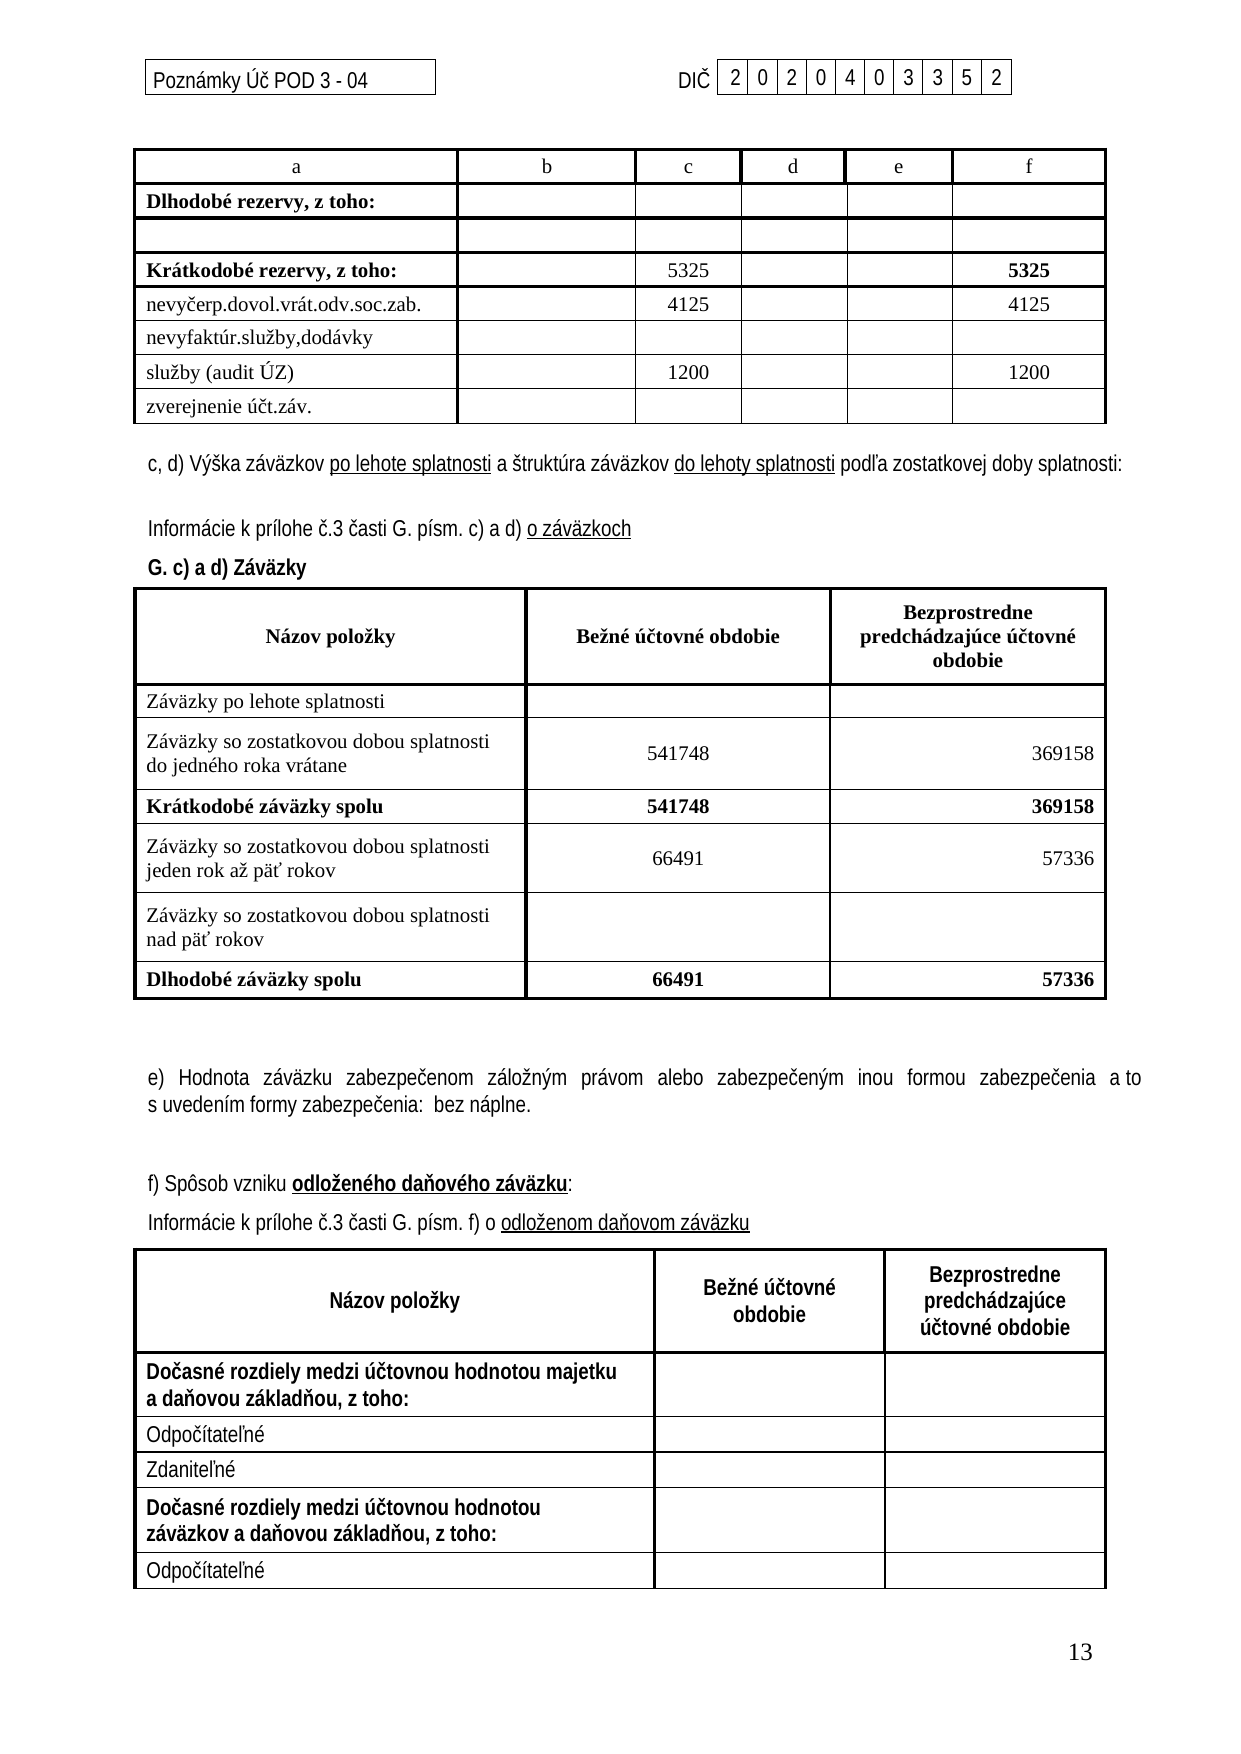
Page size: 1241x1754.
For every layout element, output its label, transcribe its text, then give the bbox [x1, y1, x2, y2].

table_cell [459, 355, 635, 388]
table_cell [831, 893, 1104, 961]
table_header Bezprostredne predchádzajúce účtovné obdobie [886, 1251, 1104, 1351]
table_cell 541748 [528, 718, 829, 789]
table_header Názov položky [137, 1251, 653, 1351]
table_cell [459, 321, 635, 354]
table_cell [459, 254, 635, 285]
table_cell [636, 321, 741, 354]
table_cell [459, 185, 635, 216]
table_cell [953, 321, 1104, 354]
text c, d) Výška záväzkov po lehote splatnosti a štruktúra záväzkov do lehoty splatnosti podľa zostatkovej doby splatnosti: [148, 450, 1141, 476]
table_cell Záväzky so zostatkovou dobou splatnosti do jedného roka vrátane [137, 718, 524, 789]
table_cell [656, 1553, 884, 1587]
table_cell nevyčerp.dovol.vrát.odv.soc.zab. [136, 288, 456, 319]
table_cell [848, 389, 952, 423]
table_cell Záväzky so zostatkovou dobou splatnosti jeden rok až päť rokov [137, 824, 524, 892]
table_cell [636, 220, 741, 251]
table_cell [848, 220, 952, 251]
table_cell Dlhodobé záväzky spolu [137, 962, 524, 997]
table_cell [742, 254, 847, 285]
table_cell 66491 [528, 824, 829, 892]
table_cell [848, 185, 952, 216]
table_cell [656, 1417, 884, 1451]
text Informácie k prílohe č.3 časti G. písm. c) a d) o záväzkoch [148, 515, 1142, 542]
table_cell [953, 220, 1104, 251]
table_cell Záväzky po lehote splatnosti [137, 686, 524, 717]
table_cell [742, 185, 847, 216]
table_cell 4125 [953, 288, 1104, 319]
subtitle G. c) a d) Záväzky [148, 554, 1092, 581]
table_cell [136, 220, 456, 251]
table_cell 541748 [528, 790, 829, 823]
table_cell 66491 [528, 962, 829, 997]
table_cell Dlhodobé rezervy, z toho: [136, 185, 456, 216]
table_cell [886, 1354, 1104, 1416]
table_cell [459, 389, 635, 423]
table_cell [886, 1417, 1104, 1451]
text f) Spôsob vzniku odloženého daňového záväzku: [148, 1170, 1142, 1196]
table_cell [742, 288, 847, 319]
table_cell [528, 686, 829, 717]
table_cell 57336 [831, 962, 1104, 997]
table_cell Dočasné rozdiely medzi účtovnou hodnotou majetku a daňovou základňou, z toho: [137, 1354, 653, 1416]
table_cell Odpočítateľné [137, 1417, 653, 1451]
table_cell Zdaniteľné [137, 1453, 653, 1486]
table_header Bežné účtovné obdobie [528, 590, 829, 683]
table_cell nevyfaktúr.služby,dodávky [136, 321, 456, 354]
table_cell [848, 355, 952, 388]
table_cell [953, 185, 1104, 216]
table_cell Záväzky so zostatkovou dobou splatnosti nad päť rokov [137, 893, 524, 961]
table_cell 57336 [831, 824, 1104, 892]
table_cell f [954, 151, 1104, 182]
table_cell 5325 [953, 254, 1104, 285]
table_cell [656, 1453, 884, 1486]
table_cell [742, 355, 847, 388]
text e) Hodnota záväzku zabezpečenom záložným právom alebo zabezpečeným inou formou zabezpečenia a to s uvedením formy zabezpečenia: bez náplne. [148, 1064, 1141, 1117]
table_cell [886, 1453, 1104, 1486]
table_cell 1200 [636, 355, 741, 388]
table_cell [848, 288, 952, 319]
table_cell [528, 893, 829, 961]
table_cell Dočasné rozdiely medzi účtovnou hodnotou záväzkov a daňovou základňou, z toho: [137, 1488, 653, 1552]
table_cell Krátkodobé rezervy, z toho: [136, 254, 456, 285]
table_cell [636, 185, 741, 216]
table_cell 4125 [636, 288, 741, 319]
table_cell e [847, 151, 951, 182]
table_cell [459, 220, 635, 251]
table_cell služby (audit ÚZ) [136, 355, 456, 388]
table_cell [742, 389, 847, 423]
table_cell Krátkodobé záväzky spolu [137, 790, 524, 823]
table_cell [848, 321, 952, 354]
table_cell [742, 321, 847, 354]
table_cell Odpočítateľné [137, 1553, 653, 1587]
table_cell 5325 [636, 254, 741, 285]
table_cell [953, 389, 1104, 423]
table_cell a [136, 151, 456, 182]
table_cell [636, 389, 741, 423]
table_cell d [743, 151, 843, 182]
table_cell 369158 [831, 718, 1104, 789]
table_header Bežné účtovné obdobie [656, 1251, 883, 1351]
table_cell [459, 288, 635, 319]
table_cell b [459, 151, 634, 182]
table_cell [848, 254, 952, 285]
table_cell [886, 1553, 1104, 1587]
table_cell 369158 [831, 790, 1104, 823]
table_cell [656, 1488, 884, 1552]
text Informácie k prílohe č.3 časti G. písm. f) o odloženom daňovom záväzku [148, 1209, 1142, 1235]
table_cell c [637, 151, 739, 182]
table_header Bezprostredne predchádzajúce účtovné obdobie [832, 590, 1104, 683]
table_cell [656, 1354, 884, 1416]
table_cell zverejnenie účt.záv. [136, 389, 456, 423]
table_cell [886, 1488, 1104, 1552]
table_header Názov položky [137, 590, 524, 683]
table_cell 1200 [953, 355, 1104, 388]
table_cell [831, 686, 1104, 717]
table_cell [742, 220, 847, 251]
